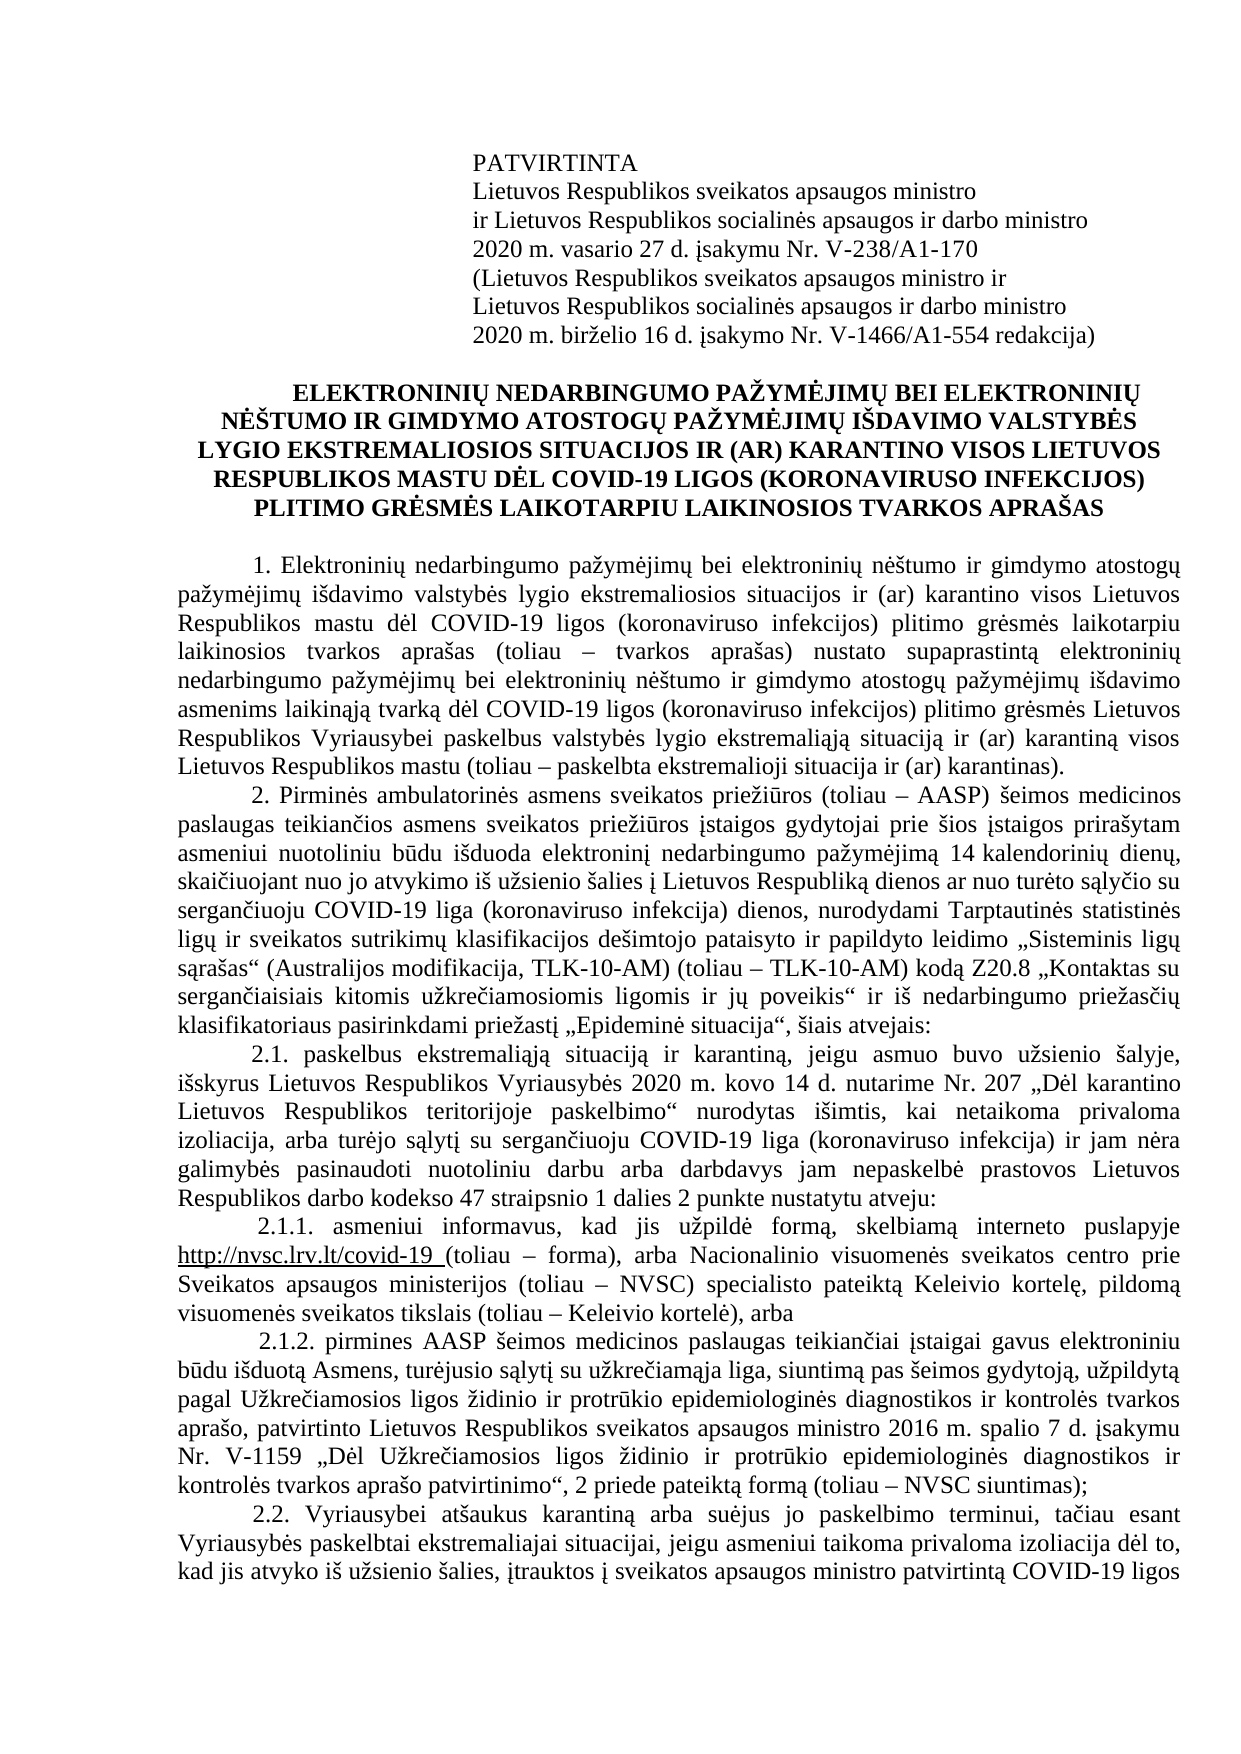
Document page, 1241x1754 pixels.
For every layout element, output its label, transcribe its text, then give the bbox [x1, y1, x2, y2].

text 2. Pirminės ambulatorinės asmens sveikatos priežiūros (toliau – AASP) šeimos medicinos paslaugas teikiančios asmens sveikatos priežiūros įstaigos gydytojai prie šios įstaigos prirašytam asmeniui nuotoliniu būdu išduoda elektroninį nedarbingumo pažymėjimą 14 kalendorinių dienų, skaičiuojant nuo jo atvykimo iš užsienio šalies į Lietuvos Respubliką dienos ar nuo turėto sąlyčio su sergančiuoju COVID-19 liga (koronaviruso infekcija) dienos, nurodydami Tarptautinės statistinės ligų ir sveikatos sutrikimų klasifikacijos dešimtojo pataisyto ir papildyto leidimo „Sisteminis ligų sąrašas“ (Australijos modifikacija, TLK-10-AM) (toliau – TLK-10-AM) kodą Z20.8 „Kontaktas su sergančiaisiais kitomis užkrečiamosiomis ligomis ir jų poveikis“ ir iš nedarbingumo priežasčių klasifikatoriaus pasirinkdami priežastį „Epideminė situacija“, šiais atvejais: [177, 780, 1181, 1039]
text 2020 m. vasario 27 d. įsakymu Nr. V-238/A1-170 [472, 234, 1181, 263]
text 2.1.2. pirmines AASP šeimos medicinos paslaugas teikiančiai įstaigai gavus elektroniniu būdu išduotą Asmens, turėjusio sąlytį su užkrečiamąja liga, siuntimą pas šeimos gydytoją, užpildytą pagal Užkrečiamosios ligos židinio ir protrūkio epidemiologinės diagnostikos ir kontrolės tvarkos aprašo, patvirtinto Lietuvos Respublikos sveikatos apsaugos ministro 2016 m. spalio 7 d. įsakymu Nr. V-1159 „Dėl Užkrečiamosios ligos židinio ir protrūkio epidemiologinės diagnostikos ir kontrolės tvarkos aprašo patvirtinimo“, 2 priede pateiktą formą (toliau – NVSC siuntimas); [177, 1326, 1181, 1499]
text 1. Elektroninių nedarbingumo pažymėjimų bei elektroninių nėštumo ir gimdymo atostogų pažymėjimų išdavimo valstybės lygio ekstremaliosios situacijos ir (ar) karantino visos Lietuvos Respublikos mastu dėl COVID-19 ligos (koronaviruso infekcijos) plitimo grėsmės laikotarpiu laikinosios tvarkos aprašas (toliau – tvarkos aprašas) nustato supaprastintą elektroninių nedarbingumo pažymėjimų bei elektroninių nėštumo ir gimdymo atostogų pažymėjimų išdavimo asmenims laikinąją tvarką dėl COVID-19 ligos (koronaviruso infekcijos) plitimo grėsmės Lietuvos Respublikos Vyriausybei paskelbus valstybės lygio ekstremaliąją situaciją ir (ar) karantiną visos Lietuvos Respublikos mastu (toliau – paskelbta ekstremalioji situacija ir (ar) karantinas). [177, 550, 1181, 780]
text Lietuvos Respublikos socialinės apsaugos ir darbo ministro [447, 291, 1181, 320]
text 2.1.1. asmeniui informavus, kad jis užpildė formą, skelbiamą interneto puslapyje http://nvsc.lrv.lt/covid-19 (toliau – forma), arba Nacionalinio visuomenės sveikatos centro prie Sveikatos apsaugos ministerijos (toliau – NVSC) specialisto pateiktą Keleivio kortelę, pildomą visuomenės sveikatos tikslais (toliau – Keleivio kortelė), arba [177, 1211, 1181, 1326]
text 2020 m. birželio 16 d. įsakymo Nr. V-1466/A1-554 redakcija) [447, 320, 1181, 349]
text (Lietuvos Respublikos sveikatos apsaugos ministro ir [447, 263, 1181, 291]
text ELEKTRONINIŲ NEDARBINGUMO PAŽYMĖJIMŲ BEI ELEKTRONINIŲ NĖŠTUMO IR GIMDYMO ATOSTOGŲ PAŽYMĖJIMŲ IŠDAVIMO VALSTYBĖS LYGIO EKSTREMALIOSIOS SITUACIJOS IR (AR) KARANTINO VISOS LIETUVOS RESPUBLIKOS MASTU DĖL COVID-19 LIGOS (KORONAVIRUSO INFEKCIJOS) PLITIMO GRĖSMĖS LAIKOTARPIU LAIKINOSIOS TVARKOS APRAŠAS [177, 378, 1181, 521]
text ir Lietuvos Respublikos socialinės apsaugos ir darbo ministro [472, 205, 1181, 234]
text Lietuvos Respublikos sveikatos apsaugos ministro [472, 176, 1181, 205]
text 2.2. Vyriausybei atšaukus karantiną arba suėjus jo paskelbimo terminui, tačiau esant Vyriausybės paskelbtai ekstremaliajai situacijai, jeigu asmeniui taikoma privaloma izoliacija dėl to, kad jis atvyko iš užsienio šalies, įtrauktos į sveikatos apsaugos ministro patvirtintą COVID-19 ligos [177, 1499, 1181, 1585]
text 2.1. paskelbus ekstremaliąją situaciją ir karantiną, jeigu asmuo buvo užsienio šalyje, išskyrus Lietuvos Respublikos Vyriausybės 2020 m. kovo 14 d. nutarime Nr. 207 „Dėl karantino Lietuvos Respublikos teritorijoje paskelbimo“ nurodytas išimtis, kai netaikoma privaloma izoliacija, arba turėjo sąlytį su sergančiuoju COVID-19 liga (koronaviruso infekcija) ir jam nėra galimybės pasinaudoti nuotoliniu darbu arba darbdavys jam nepaskelbė prastovos Lietuvos Respublikos darbo kodekso 47 straipsnio 1 dalies 2 punkte nustatytu atveju: [177, 1039, 1181, 1211]
text PATVIRTINTA [397, 148, 1181, 176]
